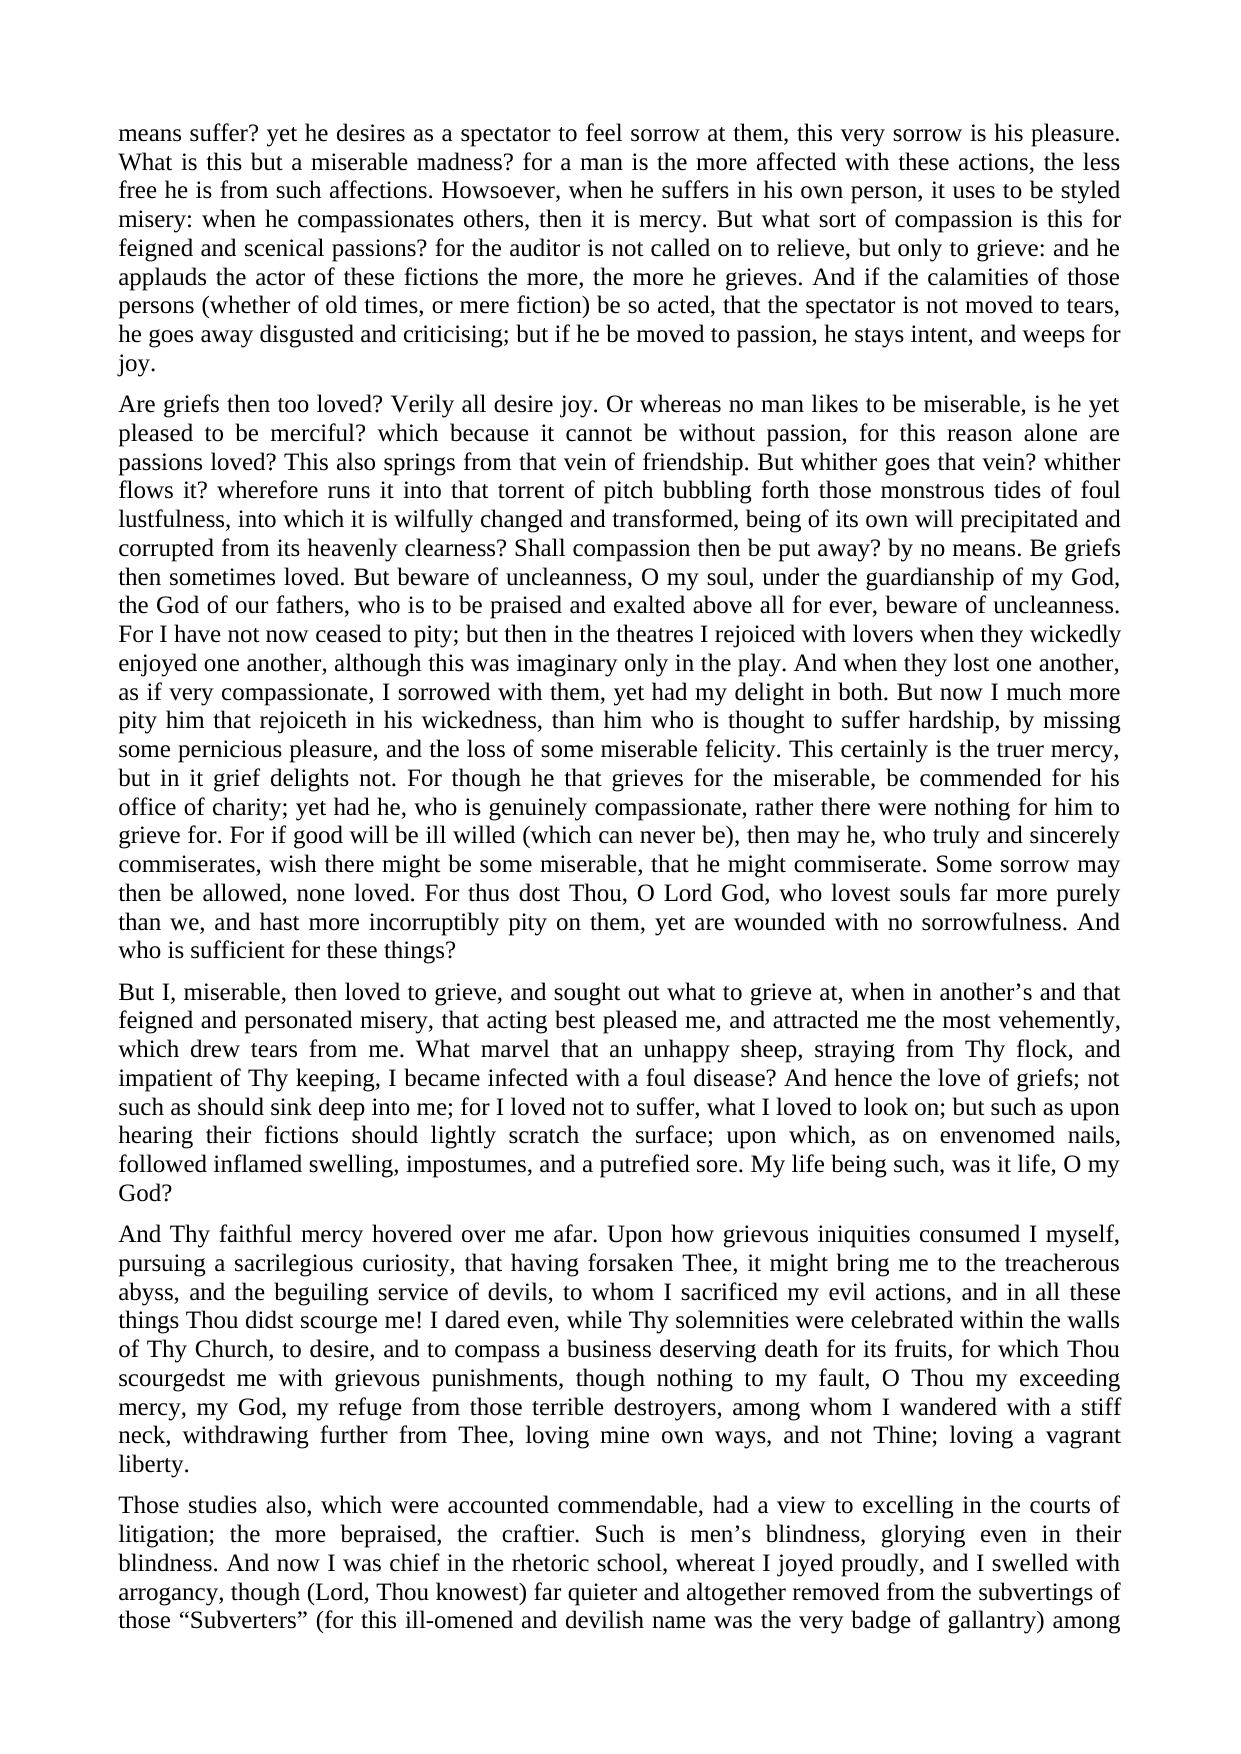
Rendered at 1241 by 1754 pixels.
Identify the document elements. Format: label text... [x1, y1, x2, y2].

text Are griefs then too loved? Verily all desire joy. Or whereas no man likes to be miserable, is he yet pleased to be merciful? which because it cannot be without passion, for this reason alone are passions loved? This also springs from that vein of friendship. But whither goes that vein? whither flows it? wherefore runs it into that torrent of pitch bubbling forth those monstrous tides of foul lustfulness, into which it is wilfully changed and transformed, being of its own will precipitated and corrupted from its heavenly clearness? Shall compassion then be put away? by no means. Be griefs then sometimes loved. But beware of uncleanness, O my soul, under the guardianship of my God, the God of our fathers, who is to be praised and exalted above all for ever, beware of uncleanness. For I have not now ceased to pity; but then in the theatres I rejoiced with lovers when they wickedly enjoyed one another, although this was imaginary only in the play. And when they lost one another, as if very compassionate, I sorrowed with them, yet had my delight in both. But now I much more pity him that rejoiceth in his wickedness, than him who is thought to suffer hardship, by missing some pernicious pleasure, and the loss of some miserable felicity. This certainly is the truer mercy, but in it grief delights not. For though he that grieves for the miserable, be commended for his office of charity; yet had he, who is genuinely compassionate, rather there were nothing for him to grieve for. For if good will be ill willed (which can never be), then may he, who truly and sincerely commiserates, wish there might be some miserable, that he might commiserate. Some sorrow may then be allowed, none loved. For thus dost Thou, O Lord God, who lovest souls far more purely than we, and hast more incorruptibly pity on them, yet are wounded with no sorrowfulness. And who is sufficient for these things? [118, 389, 1122, 964]
text means suffer? yet he desires as a spectator to feel sorrow at them, this very sorrow is his pleasure. What is this but a miserable madness? for a man is the more affected with these actions, the less free he is from such affections. Howsoever, when he suffers in his own person, it uses to be styled misery: when he compassionates others, then it is mercy. But what sort of compassion is this for feigned and scenical passions? for the auditor is not called on to relieve, but only to grieve: and he applauds the actor of these fictions the more, the more he grieves. And if the calamities of those persons (whether of old times, or mere fiction) be so acted, that the spectator is not moved to tears, he goes away disgusted and criticising; but if he be moved to passion, he stays intent, and weeps for joy. [118, 118, 1122, 377]
text And Thy faithful mercy hovered over me afar. Upon how grievous iniquities consumed I myself, pursuing a sacrilegious curiosity, that having forsaken Thee, it might bring me to the treacherous abyss, and the beguiling service of devils, to whom I sacrificed my evil actions, and in all these things Thou didst scourge me! I dared even, while Thy solemnities were celebrated within the walls of Thy Church, to desire, and to compass a business deserving death for its fruits, for which Thou scourgedst me with grievous punishments, though nothing to my fault, O Thou my exceeding mercy, my God, my refuge from those terrible destroyers, among whom I wandered with a stiff neck, withdrawing further from Thee, loving mine own ways, and not Thine; loving a vagrant liberty. [118, 1219, 1122, 1478]
text Those studies also, which were accounted commendable, had a view to excelling in the courts of litigation; the more bepraised, the craftier. Such is men’s blindness, glorying even in their blindness. And now I was chief in the rhetoric school, whereat I joyed proudly, and I swelled with arrogancy, though (Lord, Thou knowest) far quieter and altogether removed from the subvertings of those “Subverters” (for this ill-omened and devilish name was the very badge of gallantry) among [118, 1491, 1122, 1634]
text But I, miserable, then loved to grieve, and sought out what to grieve at, when in another’s and that feigned and personated misery, that acting best pleased me, and attracted me the most vehemently, which drew tears from me. What marvel that an unhappy sheep, straying from Thy flock, and impatient of Thy keeping, I became infected with a foul disease? And hence the love of griefs; not such as should sink deep into me; for I loved not to suffer, what I loved to look on; but such as upon hearing their fictions should lightly scratch the surface; upon which, as on envenomed nails, followed inflamed swelling, impostumes, and a putrefied sore. My life being such, was it life, O my God? [118, 977, 1122, 1207]
